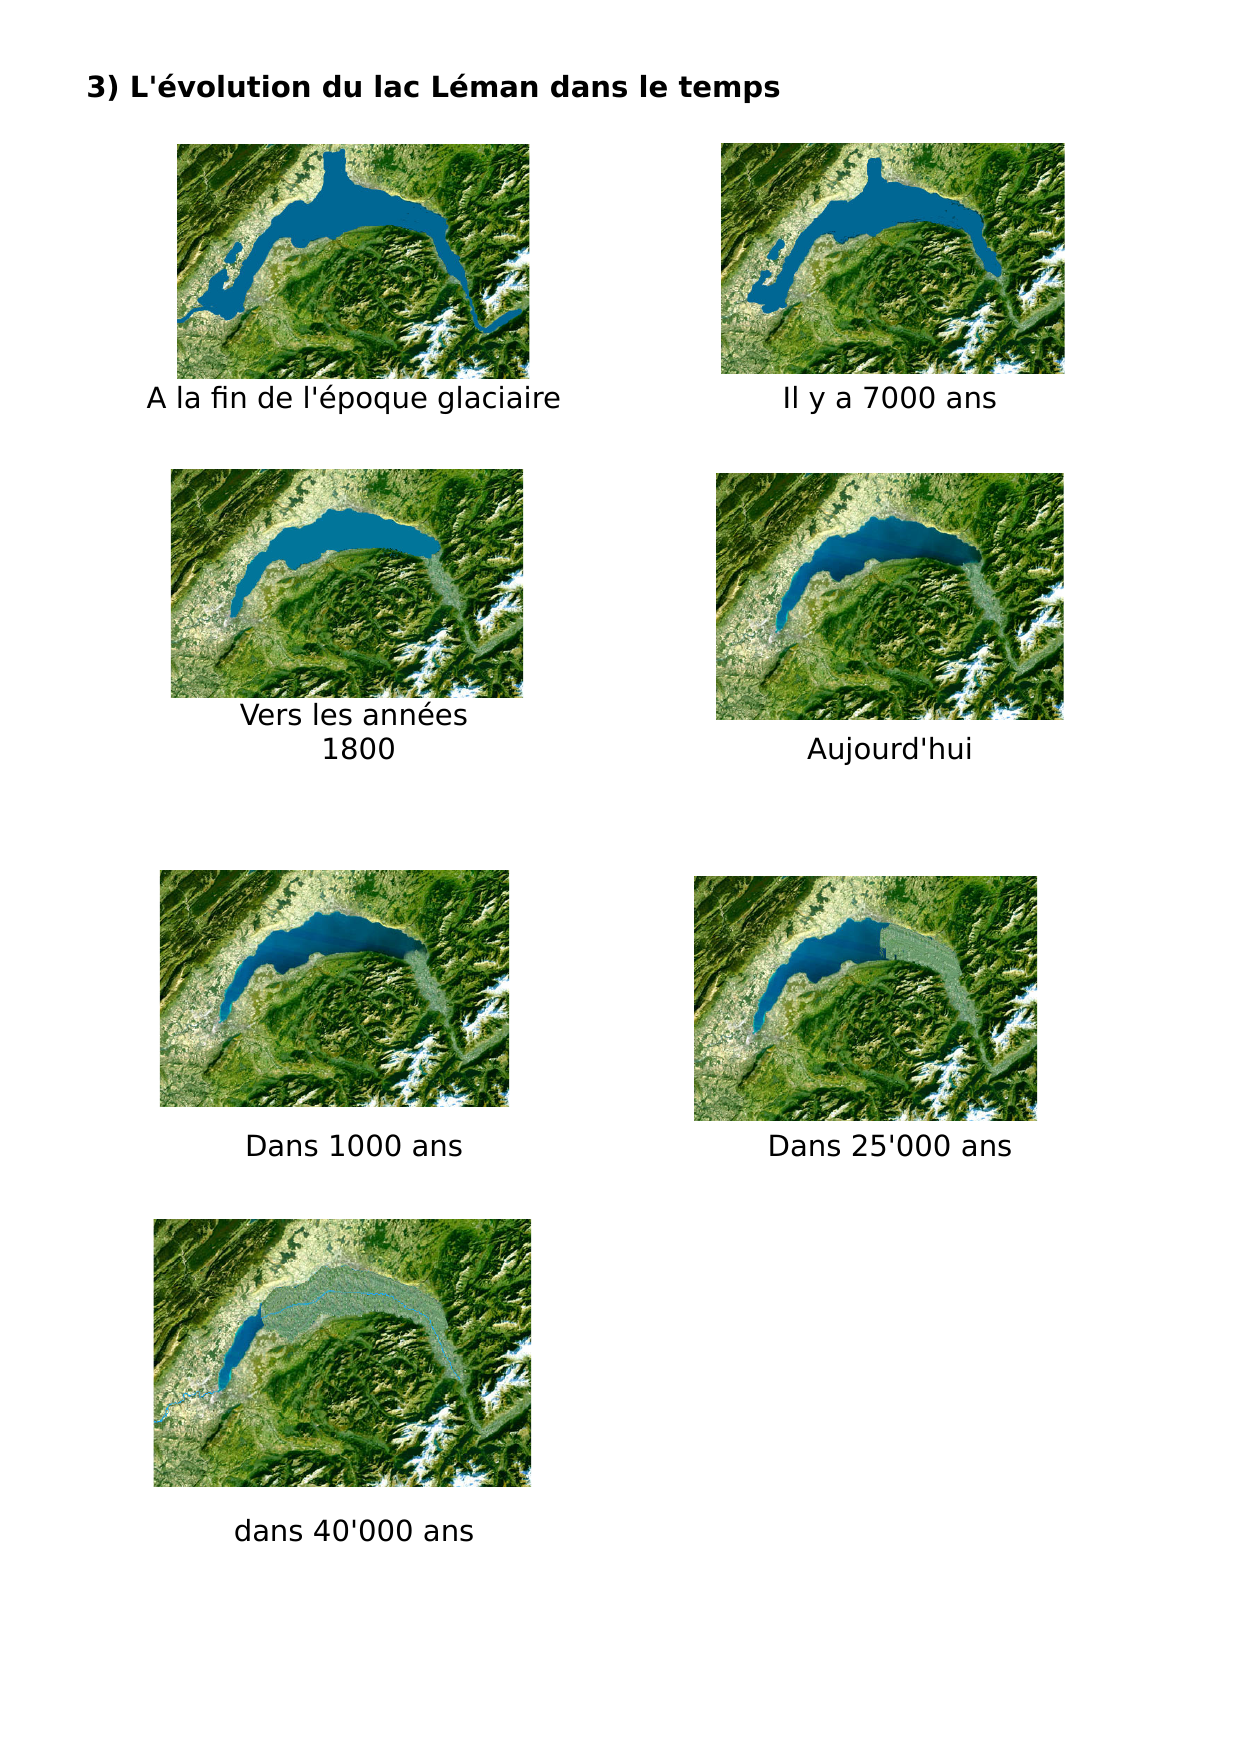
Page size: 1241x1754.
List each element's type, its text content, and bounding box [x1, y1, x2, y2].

table_header [86, 138, 622, 144]
table_header A la fin de l'époque glaciaire [86, 145, 622, 455]
table_cell [622, 1203, 1158, 1554]
picture [159, 870, 510, 1107]
picture [177, 144, 530, 379]
picture [170, 469, 524, 698]
table_cell Dans 25'000 ans [622, 852, 1158, 1203]
table_cell [86, 1203, 622, 1219]
picture [153, 1219, 532, 1487]
text 3) L'évolution du lac Léman dans le temps [86, 70, 1158, 104]
table_cell Vers les années 1800 [86, 455, 622, 772]
table_cell [86, 773, 622, 852]
table_header Il y a 7000 ans Il y a 7000 ans [622, 138, 1158, 455]
table_cell [622, 773, 1158, 852]
table_cell dans 40'000 ans [86, 1220, 622, 1554]
picture [721, 143, 1065, 374]
table_cell Dans 1000 ans [86, 852, 622, 1203]
table_cell Aujourd'hui [622, 455, 1158, 772]
picture [716, 473, 1064, 720]
picture [694, 876, 1038, 1121]
